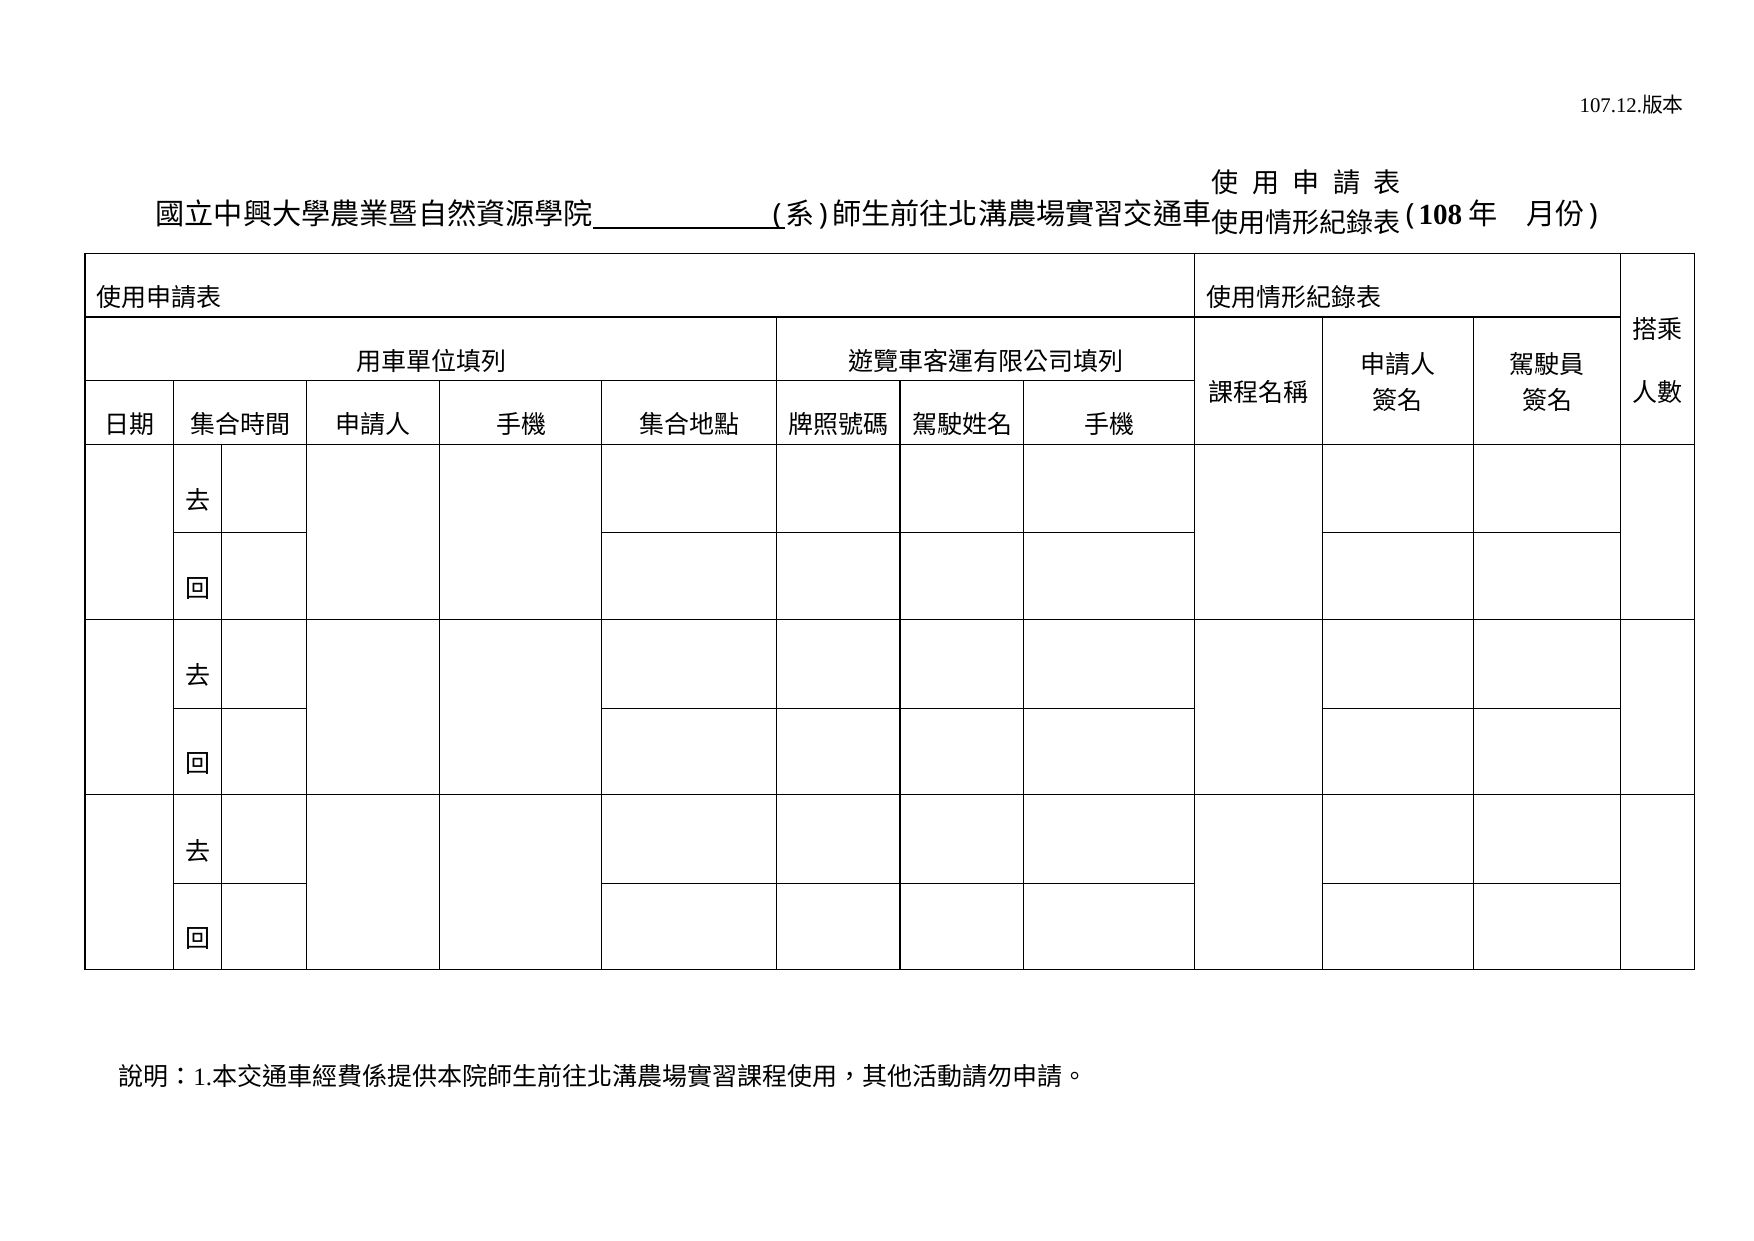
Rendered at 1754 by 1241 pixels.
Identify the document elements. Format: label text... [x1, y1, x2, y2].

table_cell 回 [174, 533, 221, 619]
table_cell [1195, 620, 1322, 794]
table_cell 去 [174, 445, 221, 532]
table_cell [440, 795, 601, 969]
table_cell [1024, 884, 1194, 969]
table_cell [1195, 795, 1322, 969]
table_cell [86, 620, 173, 794]
table_cell [1474, 620, 1620, 707]
table_cell 回 [174, 884, 221, 969]
table_cell [440, 620, 601, 794]
text 說明：1.本交通車經費係提供本院師生前往北溝農場實習課程使用，其他活動請勿申請。 [118, 1033, 1683, 1095]
table_cell [222, 884, 306, 969]
table_cell [1323, 533, 1473, 619]
table_cell [1024, 533, 1194, 619]
table_cell [1024, 709, 1194, 794]
table_cell [602, 533, 776, 619]
table_cell [222, 445, 306, 532]
table_cell 集合地點 [602, 381, 776, 443]
table_cell [1474, 884, 1620, 969]
table_cell [1323, 445, 1473, 532]
table_cell [901, 884, 1023, 969]
table_cell [222, 620, 306, 707]
table_cell [1621, 445, 1694, 619]
table_cell [901, 445, 1023, 532]
table_cell 手機 [1024, 381, 1194, 443]
table_cell [1024, 620, 1194, 707]
table_cell [1024, 445, 1194, 532]
table_cell [602, 709, 776, 794]
table_cell [1323, 620, 1473, 707]
table_cell 去 [174, 795, 221, 883]
table_cell [307, 795, 439, 969]
table_cell [1323, 709, 1473, 794]
table_cell 回 [174, 709, 221, 794]
table_cell [602, 884, 776, 969]
table_cell [440, 445, 601, 619]
table_cell 手機 [440, 381, 601, 443]
table_cell [222, 709, 306, 794]
table_cell [1323, 795, 1473, 883]
table_cell [901, 709, 1023, 794]
table_cell [1474, 445, 1620, 532]
table_cell 日期 [86, 381, 173, 443]
table_cell [777, 620, 899, 707]
table_cell [222, 795, 306, 883]
table_cell [901, 620, 1023, 707]
table_cell 牌照號碼 [777, 381, 899, 443]
table_header 搭乘 人數 [1621, 254, 1694, 443]
table_cell [222, 533, 306, 619]
table_cell [1621, 620, 1694, 794]
table_cell 駕駛員 簽名 [1474, 318, 1620, 443]
table_cell 用車單位填列 [86, 318, 776, 380]
table_cell 遊覽車客運有限公司填列 [777, 318, 1194, 380]
table_cell [307, 620, 439, 794]
table_header 使用情形紀錄表 [1195, 254, 1620, 316]
table_cell [1323, 884, 1473, 969]
table_cell [777, 445, 899, 532]
table_cell [777, 795, 899, 883]
table_cell [1195, 445, 1322, 619]
table_cell 申請人 簽名 [1323, 318, 1473, 443]
table_cell 駕駛姓名 [901, 381, 1023, 443]
table_cell [901, 533, 1023, 619]
table_cell [602, 620, 776, 707]
table_cell [777, 709, 899, 794]
table_cell 申請人 [307, 381, 439, 443]
table_cell [777, 533, 899, 619]
table_cell [1024, 795, 1194, 883]
table_cell [777, 884, 899, 969]
table_header 使用申請表 [86, 254, 1194, 316]
table_cell 集合時間 [174, 381, 306, 443]
table_cell [602, 795, 776, 883]
table_cell [1474, 795, 1620, 883]
table_cell [86, 795, 173, 969]
table_cell 課程名稱 [1195, 318, 1322, 443]
table_cell [1474, 709, 1620, 794]
table_cell [307, 445, 439, 619]
table_cell [901, 795, 1023, 883]
table_cell 去 [174, 620, 221, 707]
table_cell [1474, 533, 1620, 619]
text 國立中興大學農業暨自然資源學院 (系)師生前往北溝農場實習交通車使 用 申 請 表使用情形紀錄表(108年 月份) [74, 128, 1683, 253]
table_cell [1621, 795, 1694, 969]
table_cell [602, 445, 776, 532]
table_cell [86, 445, 173, 619]
